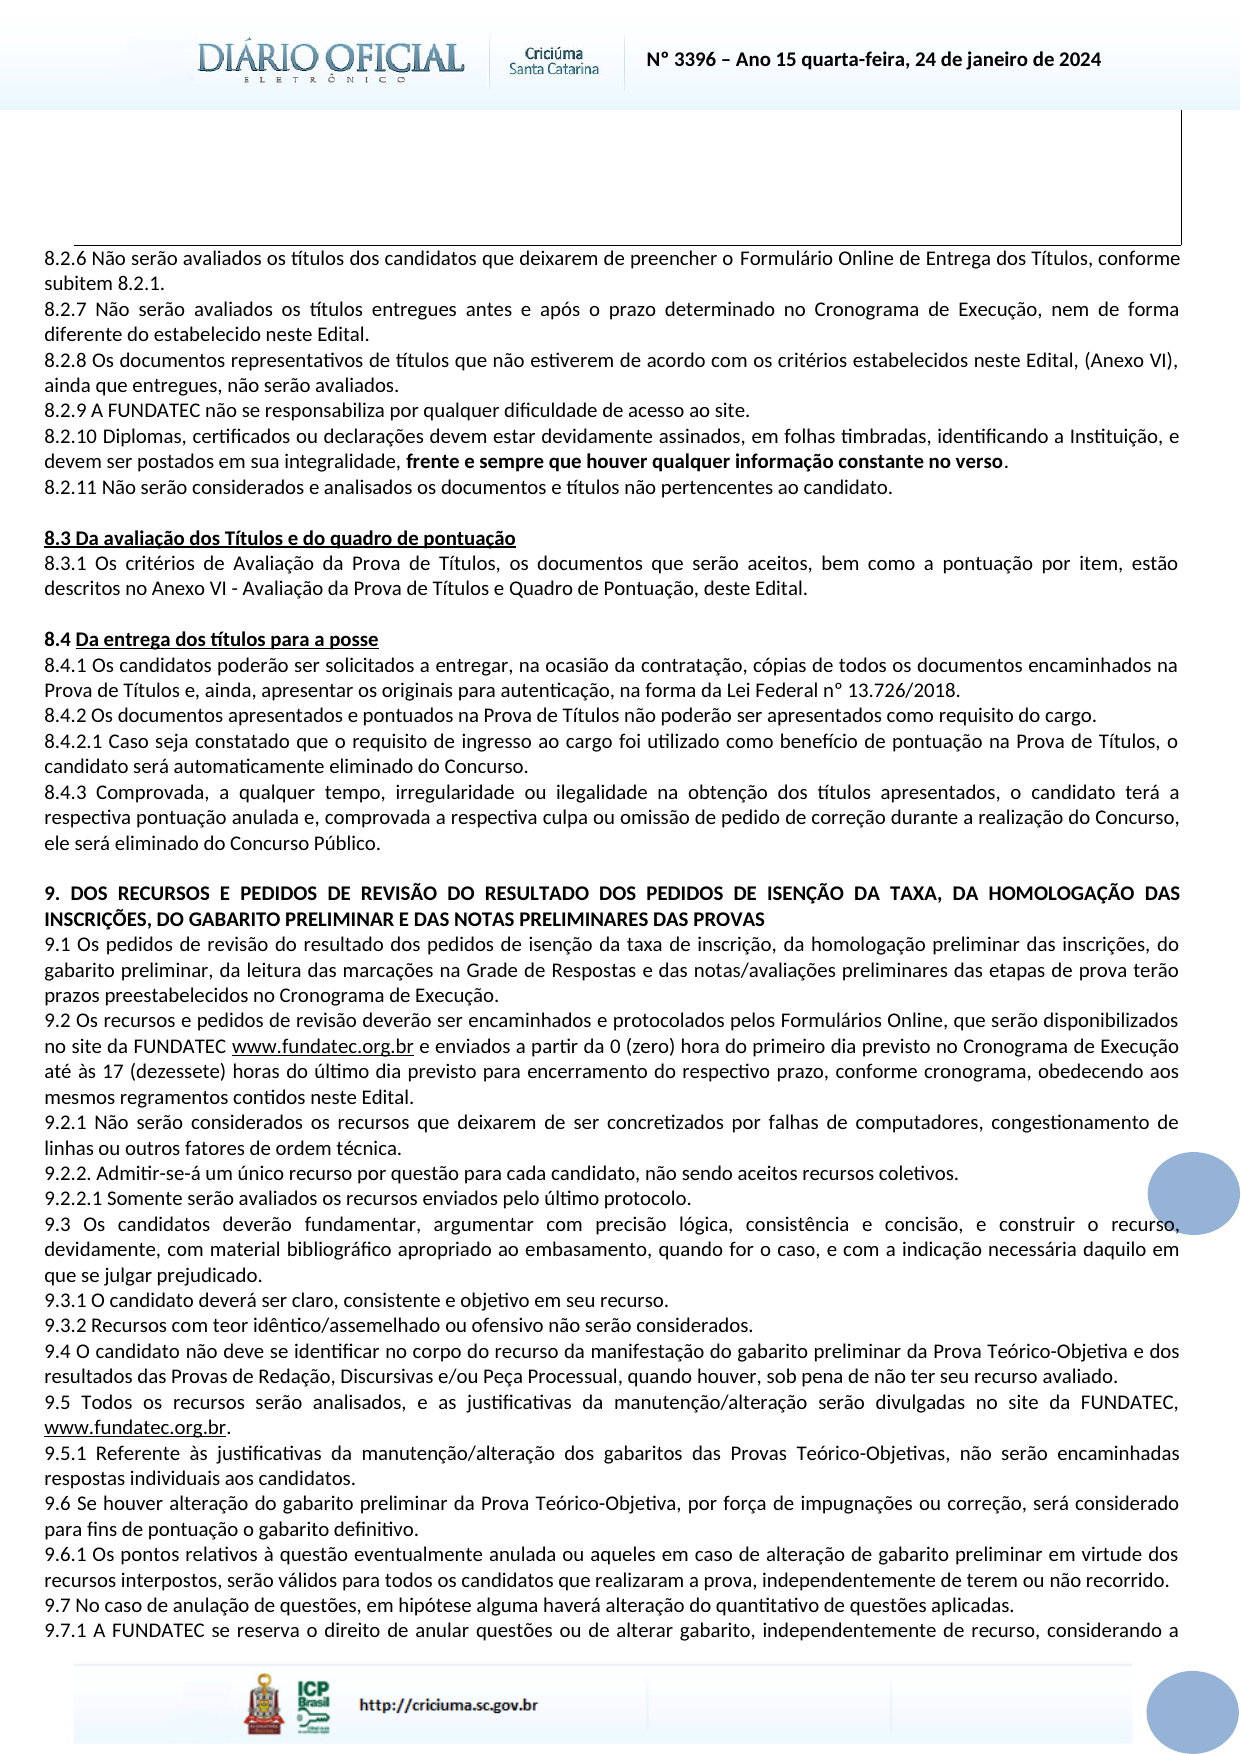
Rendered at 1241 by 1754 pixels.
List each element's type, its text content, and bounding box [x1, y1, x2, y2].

text 8.2.10 Diplomas, certificados ou declarações devem estar devidamente assinados, em folhas timbradas, identificando a Instituição, e devem ser postados em sua integralidade, frente e sempre que houver qualquer informação constante no verso. [44, 423, 1181, 474]
text 8.4.3 Comprovada, a qualquer tempo, irregularidade ou ilegalidade na obtenção dos títulos apresentados, o candidato terá a respectiva pontuação anulada e, comprovada a respectiva culpa ou omissão de pedido de correção durante a realização do Concurso, ele será eliminado do Concurso Público. [44, 779, 1181, 855]
text 8.2.6 Não serão avaliados os títulos dos candidatos que deixarem de preencher o Formulário Online de Entrega dos Títulos, conforme subitem 8.2.1. [44, 245, 1181, 296]
text 9.2.2.1 Somente serão avaliados os recursos enviados pelo último protocolo. [44, 1186, 1151, 1211]
text 8.3 Da avaliação dos Títulos e do quadro de pontuação [44, 525, 1181, 550]
text 9.3.2 Recursos com teor idêntico/assemelhado ou ofensivo não serão considerados. [44, 1313, 1181, 1338]
text 9.3.1 O candidato deverá ser claro, consistente e objetivo em seu recurso. [44, 1287, 1181, 1313]
text 8.2.7 Não serão avaliados os títulos entregues antes e após o prazo determinado no Cronograma de Execução, nem de forma diferente do estabelecido neste Edital. [44, 296, 1181, 347]
text 8.4.2.1 Caso seja constatado que o requisito de ingresso ao cargo foi utilizado como benefício de pontuação na Prova de Títulos, o candidato será automaticamente eliminado do Concurso. [44, 728, 1181, 779]
text 9.7.1 A FUNDATEC se reserva o direito de anular questões ou de alterar gabarito, independentemente de recurso, considerando a [44, 1618, 1181, 1643]
text 9.2 Os recursos e pedidos de revisão deverão ser encaminhados e protocolados pelos Formulários Online, que serão disponibilizados no site da FUNDATEC www.fundatec.org.br e enviados a partir da 0 (zero) hora do primeiro dia previsto no Cronograma de Execução até às 17 (dezessete) horas do último dia previsto para encerramento do respectivo prazo, conforme cronograma, obedecendo aos mesmos regramentos contidos neste Edital. [44, 1008, 1181, 1109]
text 8.4 Da entrega dos títulos para a posse [44, 626, 1181, 652]
text 8.2.11 Não serão considerados e analisados os documentos e títulos não pertencentes ao candidato. [44, 474, 1181, 499]
text 9.2.1 Não serão considerados os recursos que deixarem de ser concretizados por falhas de computadores, congestionamento de linhas ou outros fatores de ordem técnica. [44, 1109, 1181, 1160]
text 9.3 Os candidatos deverão fundamentar, argumentar com precisão lógica, consistência e concisão, e construir o recurso, devidamente, com material bibliográfico apropriado ao embasamento, quando for o caso, e com a indicação necessária daquilo em que se julgar prejudicado. [44, 1211, 1181, 1287]
text 9.5 Todos os recursos serão analisados, e as justificativas da manutenção/alteração serão divulgadas no site da FUNDATEC, www.fundatec.org.br. [44, 1389, 1181, 1440]
text 9.7 No caso de anulação de questões, em hipótese alguma haverá alteração do quantitativo de questões aplicadas. [44, 1592, 1181, 1618]
text 8.3.1 Os critérios de Avaliação da Prova de Títulos, os documentos que serão aceitos, bem como a pontuação por item, estão descritos no Anexo VI - Avaliação da Prova de Títulos e Quadro de Pontuação, deste Edital. [44, 550, 1181, 601]
text 9.1 Os pedidos de revisão do resultado dos pedidos de isenção da taxa de inscrição, da homologação preliminar das inscrições, do gabarito preliminar, da leitura das marcações na Grade de Respostas e das notas/avaliações preliminares das etapas de prova terão prazos preestabelecidos no Cronograma de Execução. [44, 931, 1181, 1008]
text 9.4 O candidato não deve se identificar no corpo do recurso da manifestação do gabarito preliminar da Prova Teórico-Objetiva e dos resultados das Provas de Redação, Discursivas e/ou Peça Processual, quando houver, sob pena de não ter seu recurso avaliado. [44, 1338, 1181, 1389]
text 8.4.2 Os documentos apresentados e pontuados na Prova de Títulos não poderão ser apresentados como requisito do cargo. [44, 703, 1181, 728]
text 9. DOS RECURSOS E PEDIDOS DE REVISÃO DO RESULTADO DOS PEDIDOS DE ISENÇÃO DA TAXA, DA HOMOLOGAÇÃO DAS INSCRIÇÕES, DO GABARITO PRELIMINAR E DAS NOTAS PRELIMINARES DAS PROVAS [44, 881, 1181, 931]
text 8.4.1 Os candidatos poderão ser solicitados a entregar, na ocasião da contratação, cópias de todos os documentos encaminhados na Prova de Títulos e, ainda, apresentar os originais para autenticação, na forma da Lei Federal nº 13.726/2018. [44, 652, 1181, 703]
text 9.6.1 Os pontos relativos à questão eventualmente anulada ou aqueles em caso de alteração de gabarito preliminar em virtude dos recursos interpostos, serão válidos para todos os candidatos que realizaram a prova, independentemente de terem ou não recorrido. [44, 1541, 1181, 1592]
text 9.6 Se houver alteração do gabarito preliminar da Prova Teórico-Objetiva, por força de impugnações ou correção, será considerado para fins de pontuação o gabarito definitivo. [44, 1491, 1181, 1541]
text 9.2.2. Admitir-se-á um único recurso por questão para cada candidato, não sendo aceitos recursos coletivos. [44, 1160, 1165, 1186]
text 9.5.1 Referente às justificativas da manutenção/alteração dos gabaritos das Provas Teórico-Objetivas, não serão encaminhadas respostas individuais aos candidatos. [44, 1440, 1181, 1491]
text 8.2.9 A FUNDATEC não se responsabiliza por qualquer dificuldade de acesso ao site. [44, 398, 1181, 423]
text 8.2.8 Os documentos representativos de títulos que não estiverem de acordo com os critérios estabelecidos neste Edital, (Anexo VI), ainda que entregues, não serão avaliados. [44, 347, 1181, 398]
